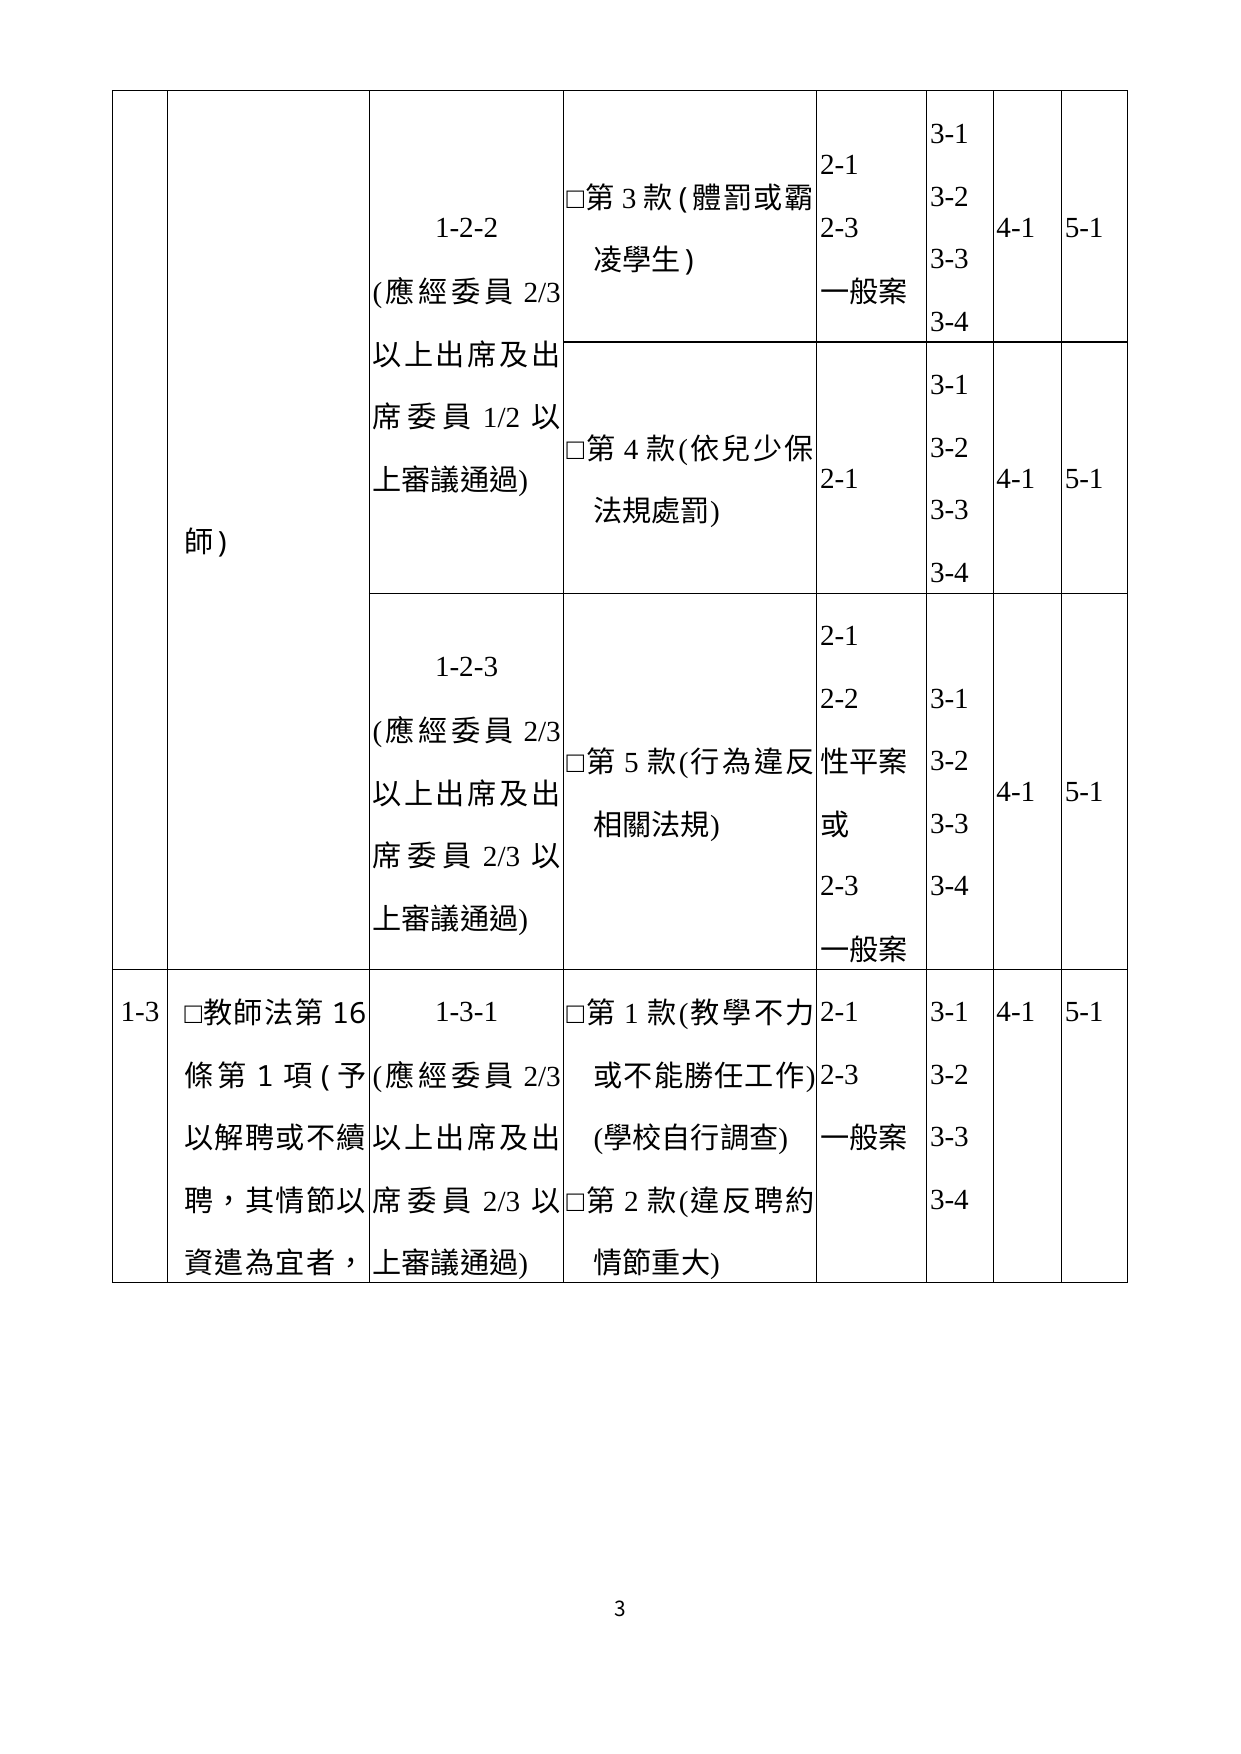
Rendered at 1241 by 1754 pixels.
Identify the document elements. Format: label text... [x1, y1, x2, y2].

table_cell 4-1 [994, 594, 1061, 968]
table_cell 2-1 2-2 性平案 或 2-3 一般案 [817, 594, 926, 968]
table_cell 4-1 [994, 91, 1061, 341]
table_cell 5-1 [1062, 594, 1127, 968]
table_cell 3-1 3-2 3-3 3-4 [927, 91, 993, 341]
table_cell □第3款(體罰或霸凌學生) [564, 91, 816, 341]
table_cell □第5款(行為違反相關法規) [564, 594, 816, 968]
table_cell 2-1 2-3 一般案 [817, 91, 926, 341]
table_cell 4-1 [994, 970, 1061, 1282]
table_cell 2-1 2-3 一般案 [817, 970, 926, 1282]
table_cell 5-1 [1062, 91, 1127, 341]
table_cell [113, 91, 167, 968]
table_cell 5-1 [1062, 343, 1127, 592]
table_cell 3-1 3-2 3-3 3-4 [927, 343, 993, 592]
table_cell 1-2-3 (應經委員2/3以上出席及出席委員2/3以上審議通過) [370, 594, 563, 968]
table_cell 3-1 3-2 3-3 3-4 [927, 970, 993, 1282]
table_cell 1-3 [113, 970, 167, 1282]
table_cell 2-1 [817, 343, 926, 592]
table_cell □第4款(依兒少保法規處罰) [564, 343, 816, 592]
table_cell 師) [168, 91, 369, 968]
table_cell 4-1 [994, 343, 1061, 592]
table_cell □教師法第16條第1項(予以解聘或不續聘，其情節以資遣為宜者， [168, 970, 369, 1282]
table_cell 1-3-1 (應經委員2/3以上出席及出席委員2/3以上審議通過) [370, 970, 563, 1282]
table_cell 3-1 3-2 3-3 3-4 [927, 594, 993, 968]
table_cell 1-2-2 (應經委員2/3以上出席及出席委員1/2以上審議通過) [370, 91, 563, 592]
table_cell 5-1 [1062, 970, 1127, 1282]
table_cell □第1款(教學不力或不能勝任工作)(學校自行調查) □第2款(違反聘約情節重大) [564, 970, 816, 1282]
